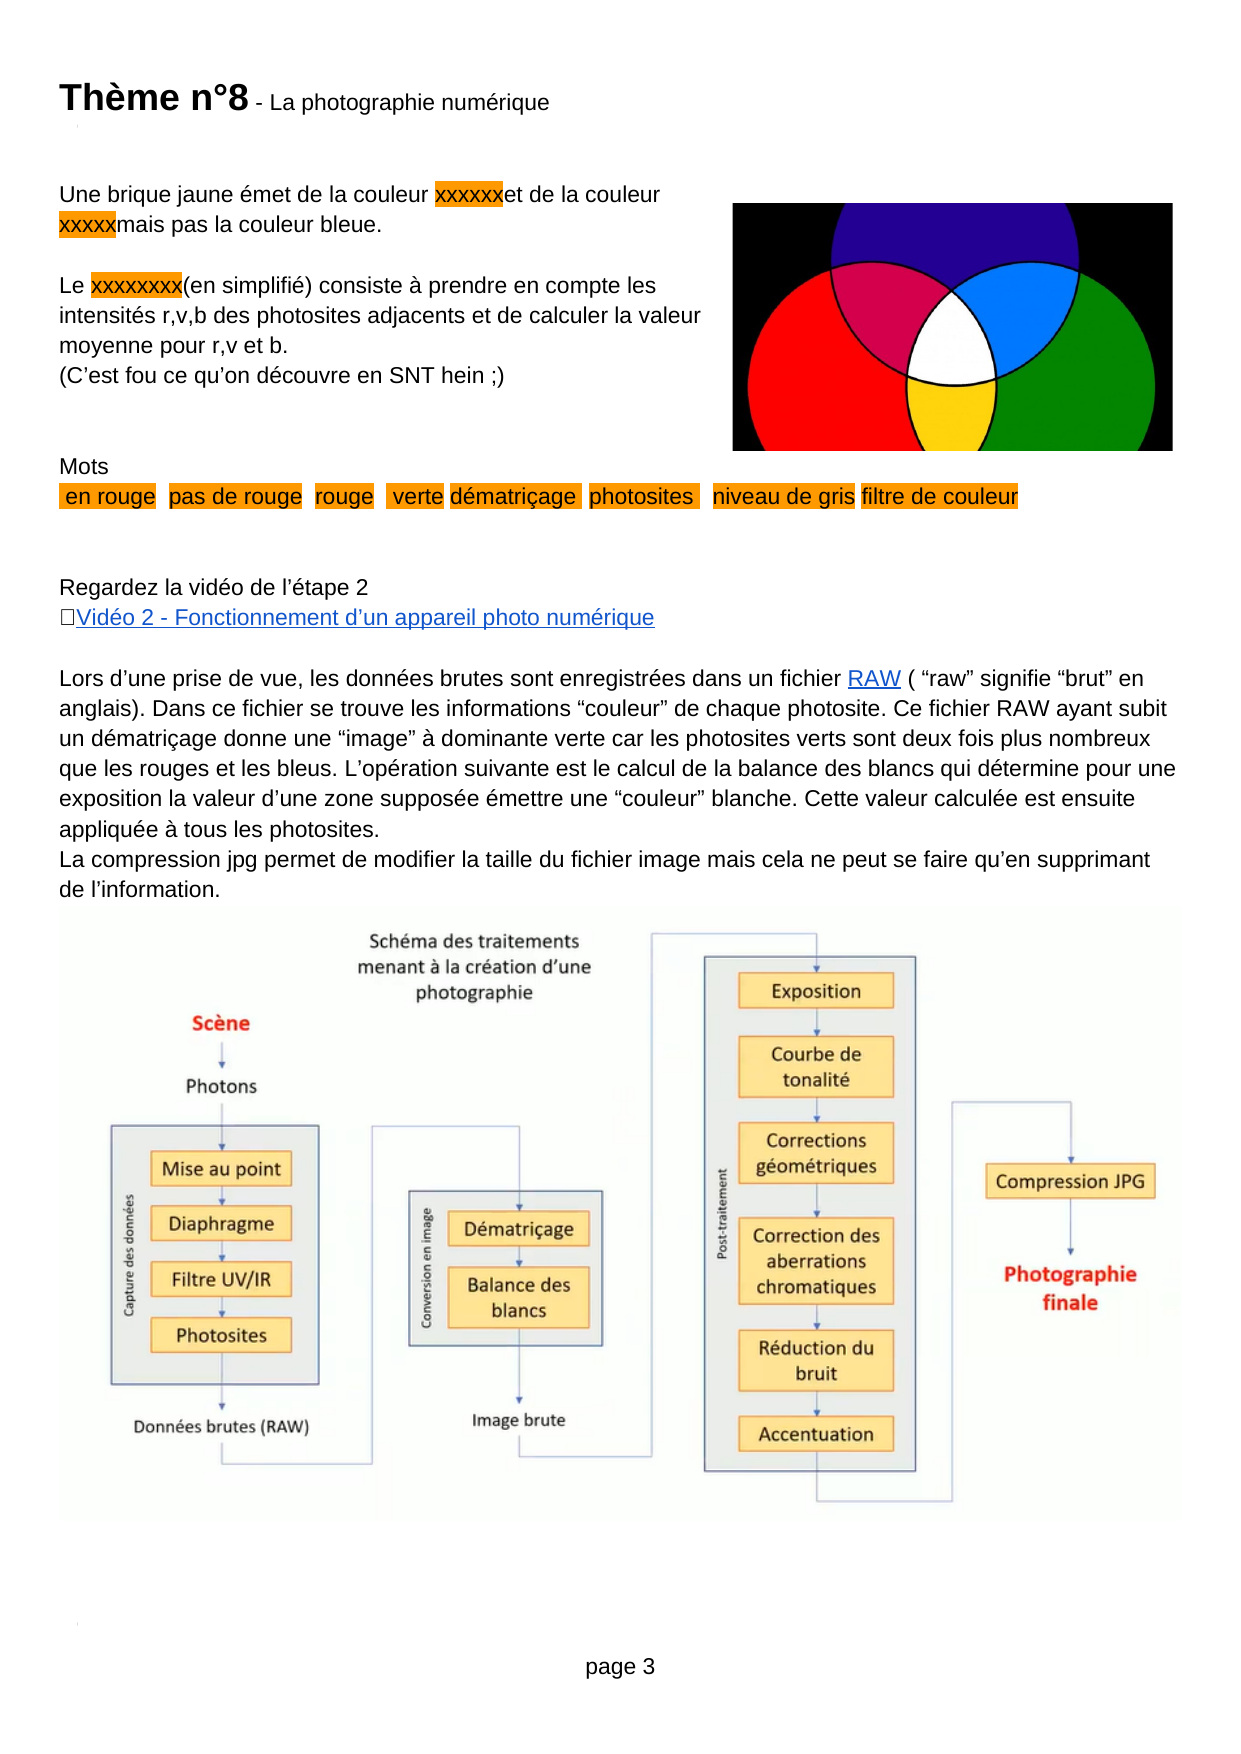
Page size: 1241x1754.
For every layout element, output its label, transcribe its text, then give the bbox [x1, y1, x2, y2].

text Une brique jaune émet de la couleur xxxxxxet de la couleur xxxxxmais pas la couleur bleue. [59, 181, 1181, 238]
text 👀Vidéo 2 - Fonctionnement d’un appareil photo numérique [59, 604, 1181, 630]
text Le xxxxxxxx(en simplifié) consiste à prendre en compte les intensités r,v,b des photosites adjacents et de calculer la valeur moyenne pour r,v et b. (C’est fou ce qu’on découvre en SNT hein ;) [59, 272, 732, 389]
text Mots [59, 453, 1181, 479]
text en rouge pas de rouge rouge verte dématriçage photosites niveau de gris filtre de couleur [59, 483, 1181, 509]
picture [58, 906, 1182, 1521]
text Regardez la vidéo de l’étape 2 [59, 574, 1181, 600]
text La compression jpg permet de modifier la taille du fichier image mais cela ne peut se faire qu’en supprimant de l’information. [59, 846, 1181, 902]
text Lors d’une prise de vue, les données brutes sont enregistrées dans un fichier RAW ( “raw” signifie “brut” en anglais). Dans ce fichier se trouve les informations “couleur” de chaque photosite. Ce fichier RAW ayant subit un dématriçage donne une “image” à dominante verte car les photosites verts sont deux fois plus nombreux que les rouges et les bleus. L’opération suivante est le calcul de la balance des blancs qui détermine pour une exposition la valeur d’une zone supposée émettre une “couleur” blanche. Cette valeur calculée est ensuite appliquée à tous les photosites. [59, 664, 1181, 842]
picture [732, 203, 1173, 451]
